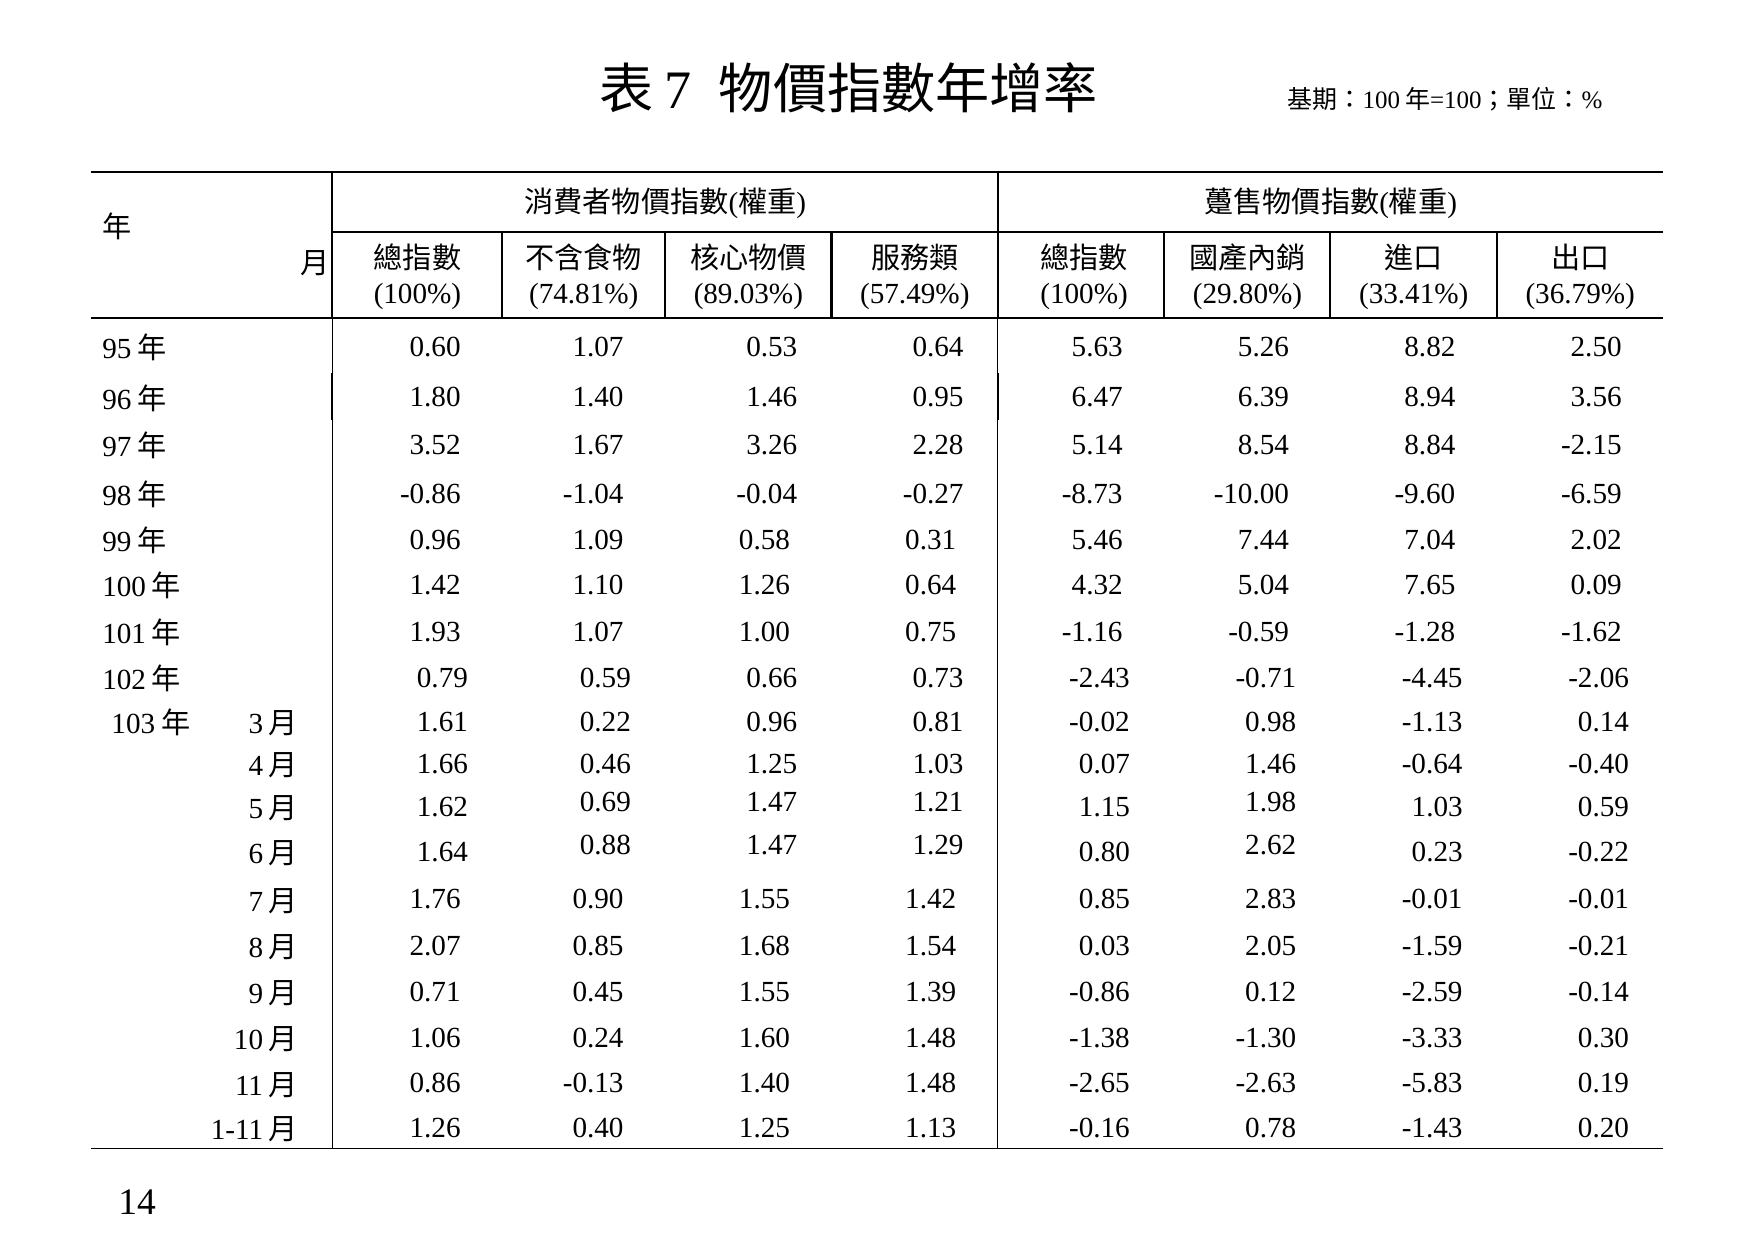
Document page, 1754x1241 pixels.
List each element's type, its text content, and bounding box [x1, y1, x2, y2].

table_cell -0.86 [333, 468, 502, 518]
table_cell 4.32 [998, 560, 1164, 607]
table_cell 1.10 [502, 560, 665, 607]
table_cell -0.13 [502, 1060, 665, 1105]
table_cell 1.48 [831, 1014, 997, 1059]
table_cell 0.98 [1164, 699, 1330, 742]
table_cell 8.84 [1330, 420, 1497, 467]
table_cell 0.22 [502, 699, 665, 742]
table_cell 5月 [91, 784, 332, 827]
table_cell -0.01 [1497, 875, 1663, 922]
table_cell -0.22 [1497, 827, 1663, 874]
table_cell 3.26 [665, 420, 831, 467]
table_cell -2.65 [998, 1060, 1164, 1105]
table_cell 5.04 [1164, 560, 1330, 607]
table_cell 1.54 [831, 922, 997, 968]
table_cell 0.31 [831, 518, 997, 560]
table_cell 1.46 [1164, 742, 1330, 784]
table_cell 1.26 [665, 560, 831, 607]
table_cell 0.64 [831, 560, 997, 607]
table_cell -2.63 [1164, 1060, 1330, 1105]
table_cell -6.59 [1497, 468, 1663, 518]
table_cell 5.26 [1164, 319, 1330, 373]
table_cell 服務類(57.49%) [833, 233, 997, 317]
table_cell 0.24 [502, 1014, 665, 1059]
table_cell 核心物價(89.03%) [666, 233, 830, 317]
table_cell 1.21 [831, 784, 997, 827]
table_cell 1.25 [665, 1105, 831, 1148]
table_cell 1.62 [333, 784, 502, 827]
table_cell 1.76 [333, 875, 502, 922]
table_cell -1.04 [502, 468, 665, 518]
table_cell 0.14 [1497, 699, 1663, 742]
table_cell -0.64 [1330, 742, 1497, 784]
table_cell 2.62 [1164, 827, 1330, 874]
table_cell -0.16 [998, 1105, 1164, 1148]
table_cell 1.40 [665, 1060, 831, 1105]
table_cell 1.26 [333, 1105, 502, 1148]
table_cell 0.71 [333, 968, 502, 1014]
table_cell -1.62 [1497, 607, 1663, 654]
table_cell 1.40 [502, 373, 665, 420]
table_cell 國產內銷(29.80%) [1165, 233, 1329, 317]
table_cell 8.54 [1164, 420, 1330, 467]
table_cell 0.20 [1497, 1105, 1663, 1148]
table_header 年 月 [91, 173, 331, 317]
text 表7 物價指數年增率 基期：100年=100；單位：% [127, 46, 1627, 124]
table_cell 7月 [91, 875, 332, 922]
table_cell 102年 [91, 655, 332, 699]
table_cell 0.03 [998, 922, 1164, 968]
table_cell -0.86 [998, 968, 1164, 1014]
table_cell 0.64 [831, 319, 997, 373]
table_cell 1.09 [502, 518, 665, 560]
table_cell 1.68 [665, 922, 831, 968]
table_cell 0.85 [502, 922, 665, 968]
table_cell -0.21 [1497, 922, 1663, 968]
table_cell -2.43 [998, 655, 1164, 699]
table_cell -0.14 [1497, 968, 1663, 1014]
table_cell 8月 [91, 922, 332, 968]
table_cell 6.39 [1164, 373, 1330, 420]
table_cell 0.73 [831, 655, 997, 699]
table_cell 11月 [91, 1060, 332, 1105]
table_cell 0.78 [1164, 1105, 1330, 1148]
table_cell 1.25 [665, 742, 831, 784]
table_cell 0.23 [1330, 827, 1497, 874]
table_cell 96年 [91, 373, 331, 420]
table_cell 6.47 [999, 373, 1164, 420]
table_cell 99年 [91, 518, 332, 560]
table_cell 3.52 [333, 420, 502, 467]
table_cell -2.06 [1497, 655, 1663, 699]
table_cell -0.71 [1164, 655, 1330, 699]
table_cell 出口(36.79%) [1498, 233, 1663, 317]
table_cell 2.83 [1164, 875, 1330, 922]
table_cell 2.28 [831, 420, 997, 467]
table_cell -9.60 [1330, 468, 1497, 518]
table_cell 3.56 [1497, 373, 1663, 420]
table_cell 8.94 [1330, 373, 1497, 420]
table_cell 8.82 [1330, 319, 1497, 373]
table_cell 0.12 [1164, 968, 1330, 1014]
table_cell 1.98 [1164, 784, 1330, 827]
table_cell -0.59 [1164, 607, 1330, 654]
table_cell 1.66 [333, 742, 502, 784]
table_cell 7.65 [1330, 560, 1497, 607]
table_cell -0.40 [1497, 742, 1663, 784]
table_cell -8.73 [998, 468, 1164, 518]
table_cell 1.64 [333, 827, 502, 874]
table_cell 0.59 [1497, 784, 1663, 827]
table_cell -4.45 [1330, 655, 1497, 699]
table_cell 1.93 [333, 607, 502, 654]
table_cell 1.07 [502, 607, 665, 654]
table_cell 1.39 [831, 968, 997, 1014]
table_cell 總指數 (100%) [333, 233, 501, 317]
table_cell 0.69 [502, 784, 665, 827]
table_cell 2.05 [1164, 922, 1330, 968]
table_cell 1.48 [831, 1060, 997, 1105]
table_cell -2.15 [1497, 420, 1663, 467]
table_header 躉售物價指數(權重) [999, 173, 1663, 231]
table_cell -1.59 [1330, 922, 1497, 968]
table_cell 0.59 [502, 655, 665, 699]
table_cell 9月 [91, 968, 332, 1014]
table_cell 1.42 [831, 875, 997, 922]
table_cell 95年 [91, 319, 332, 373]
table_cell 1.67 [502, 420, 665, 467]
table_cell 進口(33.41%) [1331, 233, 1496, 317]
table_cell 0.86 [333, 1060, 502, 1105]
table_cell -10.00 [1164, 468, 1330, 518]
table_cell 2.50 [1497, 319, 1663, 373]
table_cell -1.43 [1330, 1105, 1497, 1148]
table_cell 0.09 [1497, 560, 1663, 607]
table_cell 1.42 [333, 560, 502, 607]
table_cell 0.96 [333, 518, 502, 560]
table_cell 101年 [91, 607, 332, 654]
table_cell 4月 [91, 742, 332, 784]
table_cell 0.66 [665, 655, 831, 699]
table_cell 0.81 [831, 699, 997, 742]
table_cell 1.80 [333, 373, 502, 420]
table_cell 1.60 [665, 1014, 831, 1059]
table_cell 1.29 [831, 827, 997, 874]
table_cell 1.55 [665, 875, 831, 922]
table_cell 0.88 [502, 827, 665, 874]
table_cell 2.07 [333, 922, 502, 968]
table_cell 1.15 [998, 784, 1164, 827]
table_cell 0.95 [831, 373, 997, 420]
table_cell 100年 [91, 560, 332, 607]
table_cell 2.02 [1497, 518, 1663, 560]
table_cell 1.47 [665, 784, 831, 827]
table_cell -1.13 [1330, 699, 1497, 742]
table_cell 97年 [91, 420, 332, 467]
table_cell -1.16 [998, 607, 1164, 654]
table_cell 7.44 [1164, 518, 1330, 560]
table_cell 1.61 [333, 699, 502, 742]
table_cell 0.19 [1497, 1060, 1663, 1105]
table_cell 1.03 [831, 742, 997, 784]
table_cell 不含食物(74.81%) [503, 233, 664, 317]
table_cell 0.80 [998, 827, 1164, 874]
table_cell -5.83 [1330, 1060, 1497, 1105]
table_cell 0.53 [665, 319, 831, 373]
table_cell 1.13 [831, 1105, 997, 1148]
table_cell 0.96 [665, 699, 831, 742]
table_cell 1.00 [665, 607, 831, 654]
table_cell 1-11月 [91, 1105, 332, 1148]
table_cell 0.40 [502, 1105, 665, 1148]
table_cell 98年 [91, 468, 332, 518]
table_cell -1.38 [998, 1014, 1164, 1059]
table_cell 5.46 [998, 518, 1164, 560]
table_cell 6月 [91, 827, 332, 874]
table_cell 0.79 [333, 655, 502, 699]
table_cell -0.01 [1330, 875, 1497, 922]
table_cell 0.90 [502, 875, 665, 922]
table_cell 1.06 [333, 1014, 502, 1059]
table_cell 1.46 [665, 373, 831, 420]
table_cell -1.30 [1164, 1014, 1330, 1059]
table_cell 0.45 [502, 968, 665, 1014]
table_cell -0.02 [998, 699, 1164, 742]
table_cell -1.28 [1330, 607, 1497, 654]
table_cell 10月 [91, 1014, 332, 1059]
table_cell 總指數(100%) [999, 233, 1163, 317]
table_cell 0.60 [333, 319, 502, 373]
table_cell 103年 3月 [91, 699, 332, 742]
table_cell 5.63 [998, 319, 1164, 373]
table_cell 7.04 [1330, 518, 1497, 560]
table_cell -0.04 [665, 468, 831, 518]
table_cell 0.75 [831, 607, 997, 654]
table_cell 5.14 [998, 420, 1164, 467]
table_cell 1.07 [502, 319, 665, 373]
table_cell 0.58 [665, 518, 831, 560]
table_header 消費者物價指數(權重) [333, 173, 997, 231]
table_cell 0.46 [502, 742, 665, 784]
table_cell 0.85 [998, 875, 1164, 922]
table_cell 1.47 [665, 827, 831, 874]
table_cell 0.30 [1497, 1014, 1663, 1059]
table_cell -3.33 [1330, 1014, 1497, 1059]
table_cell 1.03 [1330, 784, 1497, 827]
table_cell 0.07 [998, 742, 1164, 784]
table_cell 1.55 [665, 968, 831, 1014]
table_cell -0.27 [831, 468, 997, 518]
table_cell -2.59 [1330, 968, 1497, 1014]
